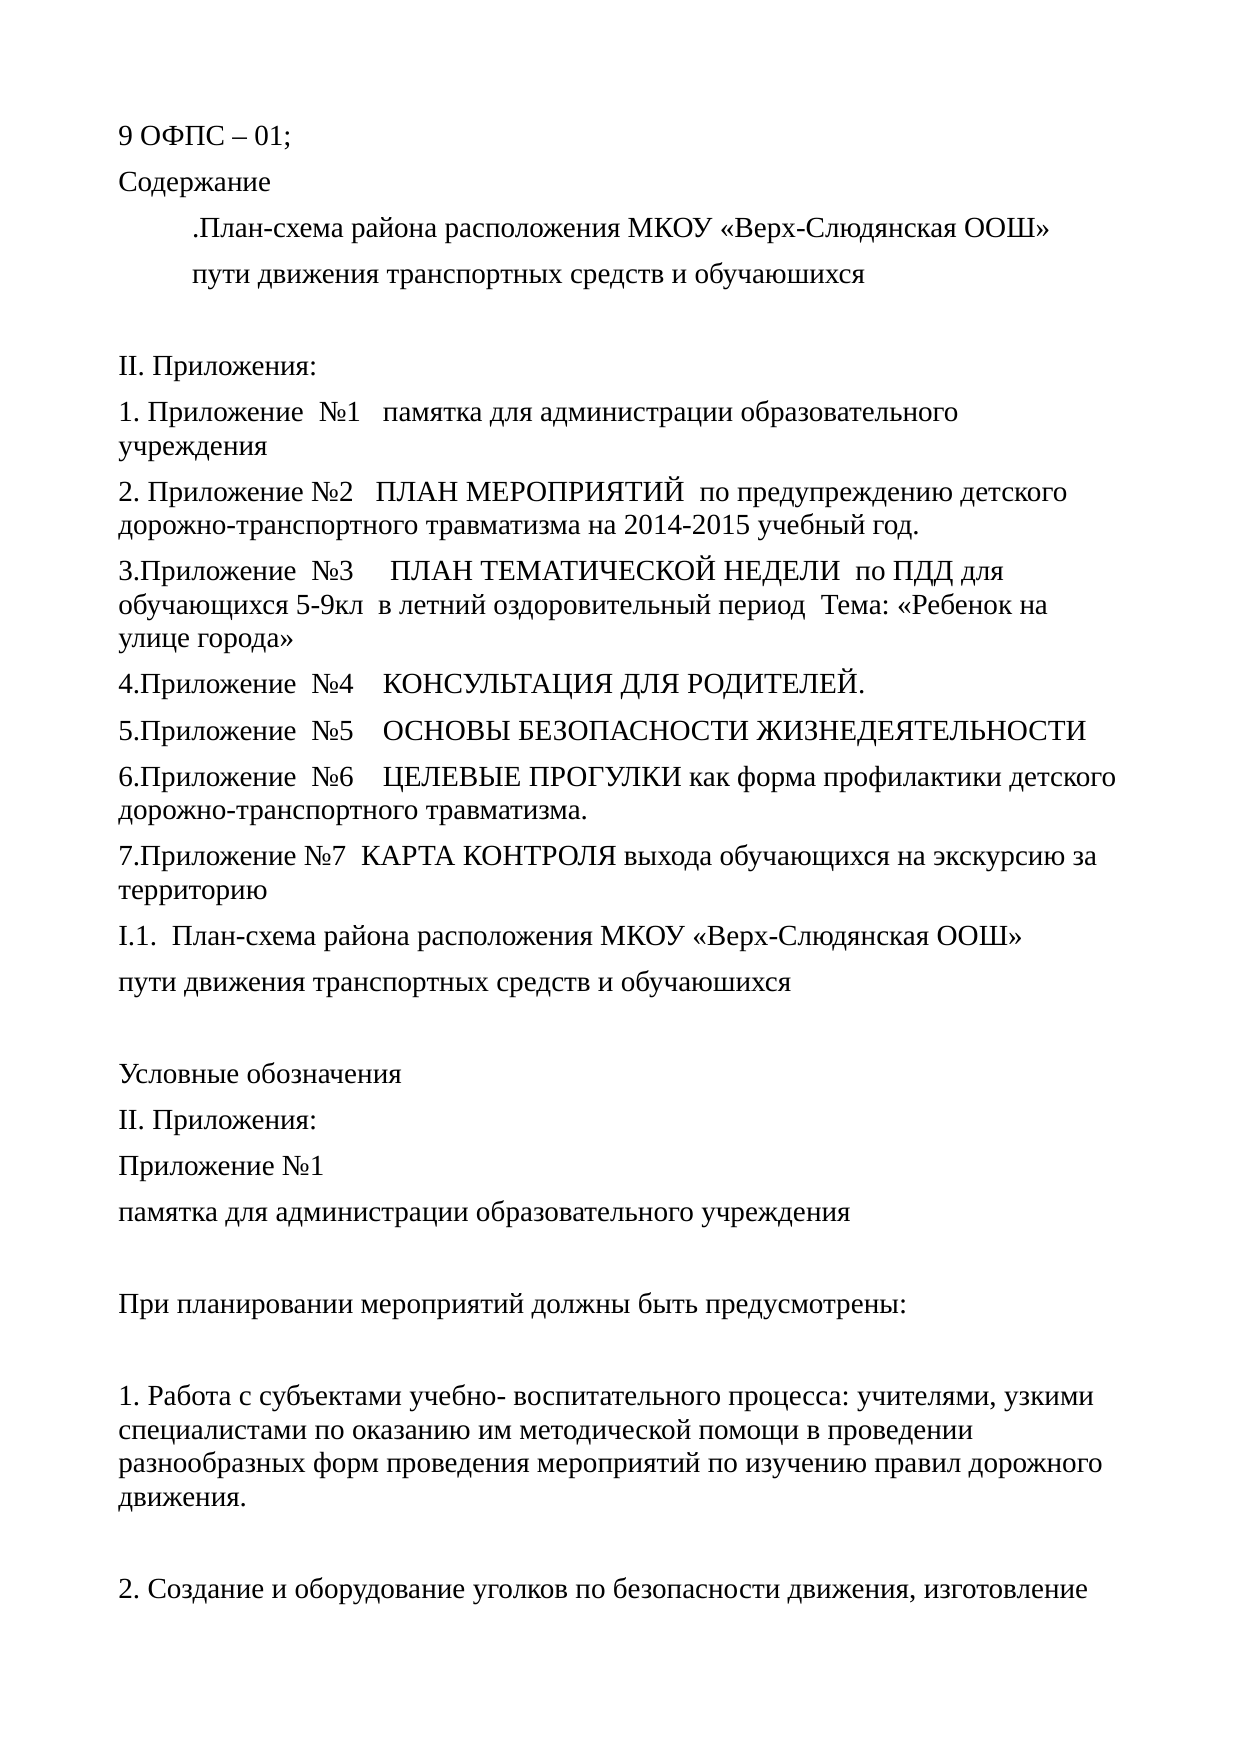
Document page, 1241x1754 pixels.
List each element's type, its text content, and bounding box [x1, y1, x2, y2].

text Условные обозначения [118, 1056, 1122, 1089]
text памятка для администрации образовательного учреждения [118, 1194, 1122, 1228]
list .План-схема района расположения МКОУ «Верх-Слюдянская ООШ» [162, 210, 1122, 244]
text 9 ОФПС – 01; [118, 118, 1122, 152]
text ІІ. Приложения: [118, 348, 1122, 382]
text ІІ. Приложения: [118, 1102, 1122, 1136]
text Приложение №1 [118, 1148, 1122, 1182]
text 2. Приложение №2 ПЛАН МЕРОПРИЯТИЙ по предупреждению детского дорожно-транспортного травматизма на 2014-2015 учебный год. [118, 474, 1122, 541]
text Содержание [118, 164, 1122, 198]
text 2. Создание и оборудование уголков по безопасности движения, изготовление [118, 1571, 1122, 1604]
text І.1. План-схема района расположения МКОУ «Верх-Слюдянская ООШ» [118, 918, 1122, 951]
text 4.Приложение №4 КОНСУЛЬТАЦИЯ ДЛЯ РОДИТЕЛЕЙ. [118, 667, 1122, 700]
list пути движения транспортных средств и обучаюшихся [162, 256, 1122, 290]
text 7.Приложение №7 КАРТА КОНТРОЛЯ выхода обучающихся на экскурсию за территорию [118, 838, 1122, 905]
text При планировании мероприятий должны быть предусмотрены: [118, 1286, 1122, 1320]
text 3.Приложение №3 ПЛАН ТЕМАТИЧЕСКОЙ НЕДЕЛИ по ПДД для обучающихся 5-9кл в летний оздоровительный период Тема: «Ребенок на улице города» [118, 553, 1122, 654]
text пути движения транспортных средств и обучаюшихся [118, 964, 1122, 997]
text 6.Приложение №6 ЦЕЛЕВЫЕ ПРОГУЛКИ как форма профилактики детского дорожно-транспортного травматизма. [118, 759, 1122, 826]
text 1. Приложение №1 памятка для администрации образовательного учреждения [118, 394, 1122, 461]
text 5.Приложение №5 ОСНОВЫ БЕЗОПАСНОСТИ ЖИЗНЕДЕЯТЕЛЬНОСТИ [118, 713, 1122, 746]
text 1. Работа с субъектами учебно- воспитательного процесса: учителями, узкими специалистами по оказанию им методической помощи в проведении разнообразных форм проведения мероприятий по изучению правил дорожного движения. [118, 1378, 1122, 1512]
